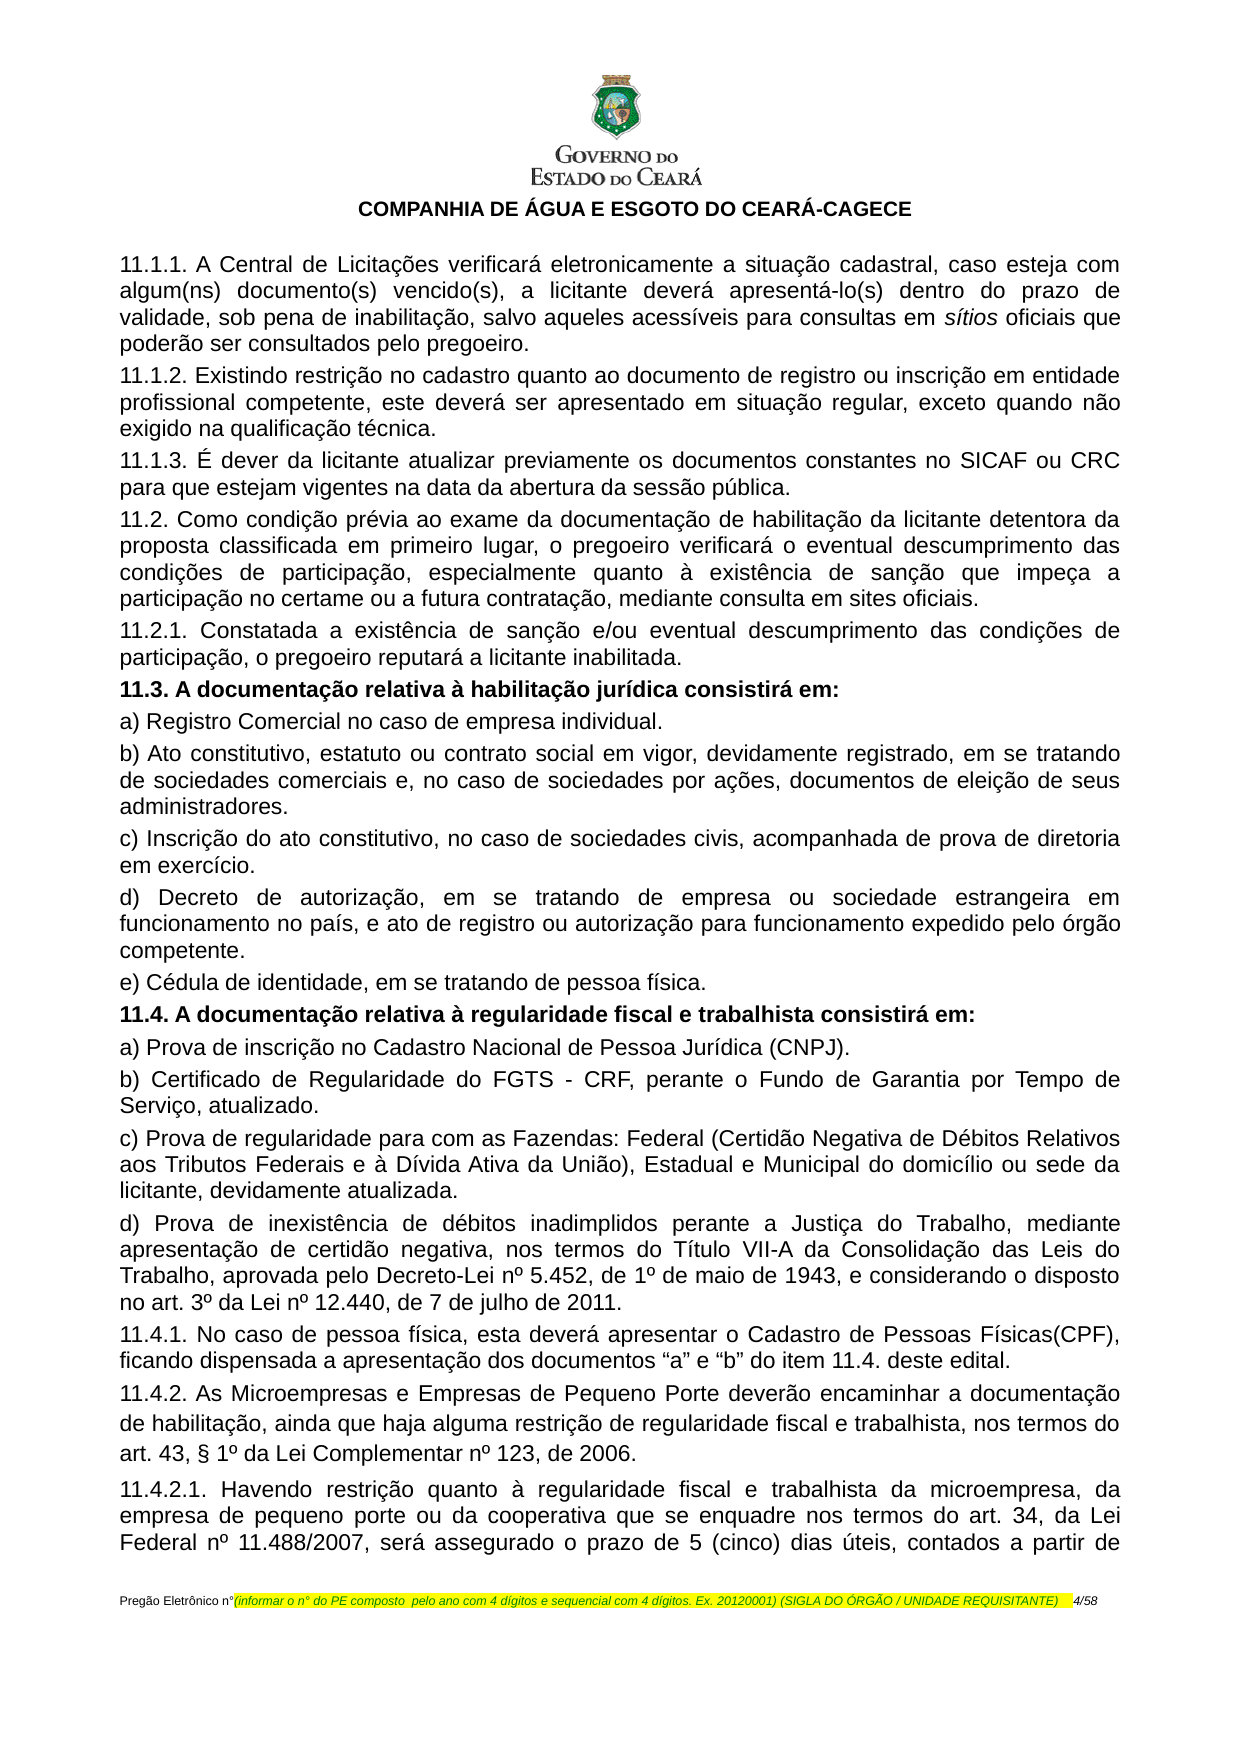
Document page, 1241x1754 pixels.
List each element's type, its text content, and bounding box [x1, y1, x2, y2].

text d) Decreto de autorização, em se tratando de empresa ou sociedade estrangeira em funcionamento no país, e ato de registro ou autorização para funcionamento expedido pelo órgão competente. [119, 884, 1121, 963]
list 11.4.2. As Microempresas e Empresas de Pequeno Porte deverão encaminhar a documentação de habilitação, ainda que haja alguma restrição de regularidade fiscal e trabalhista, nos termos do art. 43, § 1º da Lei Complementar nº 123, de 2006. [119, 1379, 1121, 1466]
text 11.2.1. Constatada a existência de sanção e/ou eventual descumprimento das condições de participação, o pregoeiro reputará a licitante inabilitada. [119, 617, 1121, 670]
text a) Registro Comercial no caso de empresa individual. [119, 708, 1121, 734]
text 11.2. Como condição prévia ao exame da documentação de habilitação da licitante detentora da proposta classificada em primeiro lugar, o pregoeiro verificará o eventual descumprimento das condições de participação, especialmente quanto à existência de sanção que impeça a participação no certame ou a futura contratação, mediante consulta em sites oficiais. [119, 506, 1121, 611]
text 11.3. A documentação relativa à habilitação jurídica consistirá em: [119, 676, 1121, 702]
text 11.4.2.1. Havendo restrição quanto à regularidade fiscal e trabalhista da microempresa, da empresa de pequeno porte ou da cooperativa que se enquadre nos termos do art. 34, da Lei Federal nº 11.488/2007, será assegurado o prazo de 5 (cinco) dias úteis, contados a partir de [119, 1476, 1121, 1555]
text 11.1.3. É dever da licitante atualizar previamente os documentos constantes no SICAF ou CRC para que estejam vigentes na data da abertura da sessão pública. [119, 447, 1121, 500]
text a) Prova de inscrição no Cadastro Nacional de Pessoa Jurídica (CNPJ). [119, 1034, 1121, 1060]
text b) Ato constitutivo, estatuto ou contrato social em vigor, devidamente registrado, em se tratando de sociedades comerciais e, no caso de sociedades por ações, documentos de eleição de seus administradores. [119, 740, 1121, 819]
text 11.4.1. No caso de pessoa física, esta deverá apresentar o Cadastro de Pessoas Físicas(CPF), ficando dispensada a apresentação dos documentos “a” e “b” do item 11.4. deste edital. [119, 1321, 1121, 1374]
text e) Cédula de identidade, em se tratando de pessoa física. [119, 969, 1121, 995]
text 11.1.2. Existindo restrição no cadastro quanto ao documento de registro ou inscrição em entidade profissional competente, este deverá ser apresentado em situação regular, exceto quando não exigido na qualificação técnica. [119, 362, 1121, 441]
text c) Inscrição do ato constitutivo, no caso de sociedades civis, acompanhada de prova de diretoria em exercício. [119, 825, 1121, 878]
text b) Certificado de Regularidade do FGTS - CRF, perante o Fundo de Garantia por Tempo de Serviço, atualizado. [119, 1066, 1121, 1119]
text c) Prova de regularidade para com as Fazendas: Federal (Certidão Negativa de Débitos Relativos aos Tributos Federais e à Dívida Ativa da União), Estadual e Municipal do domicílio ou sede da licitante, devidamente atualizada. [119, 1124, 1121, 1204]
text d) Prova de inexistência de débitos inadimplidos perante a Justiça do Trabalho, mediante apresentação de certidão negativa, nos termos do Título VII-A da Consolidação das Leis do Trabalho, aprovada pelo Decreto-Lei nº 5.452, de 1º de maio de 1943, e considerando o disposto no art. 3º da Lei nº 12.440, de 7 de julho de 2011. [119, 1209, 1121, 1315]
text 11.4. A documentação relativa à regularidade fiscal e trabalhista consistirá em: [119, 1001, 1121, 1028]
text 11.1.1. A Central de Licitações verificará eletronicamente a situação cadastral, caso esteja com algum(ns) documento(s) vencido(s), a licitante deverá apresentá-lo(s) dentro do prazo de validade, sob pena de inabilitação, salvo aqueles acessíveis para consultas em sítios oficiais que poderão ser consultados pelo pregoeiro. [119, 251, 1121, 356]
